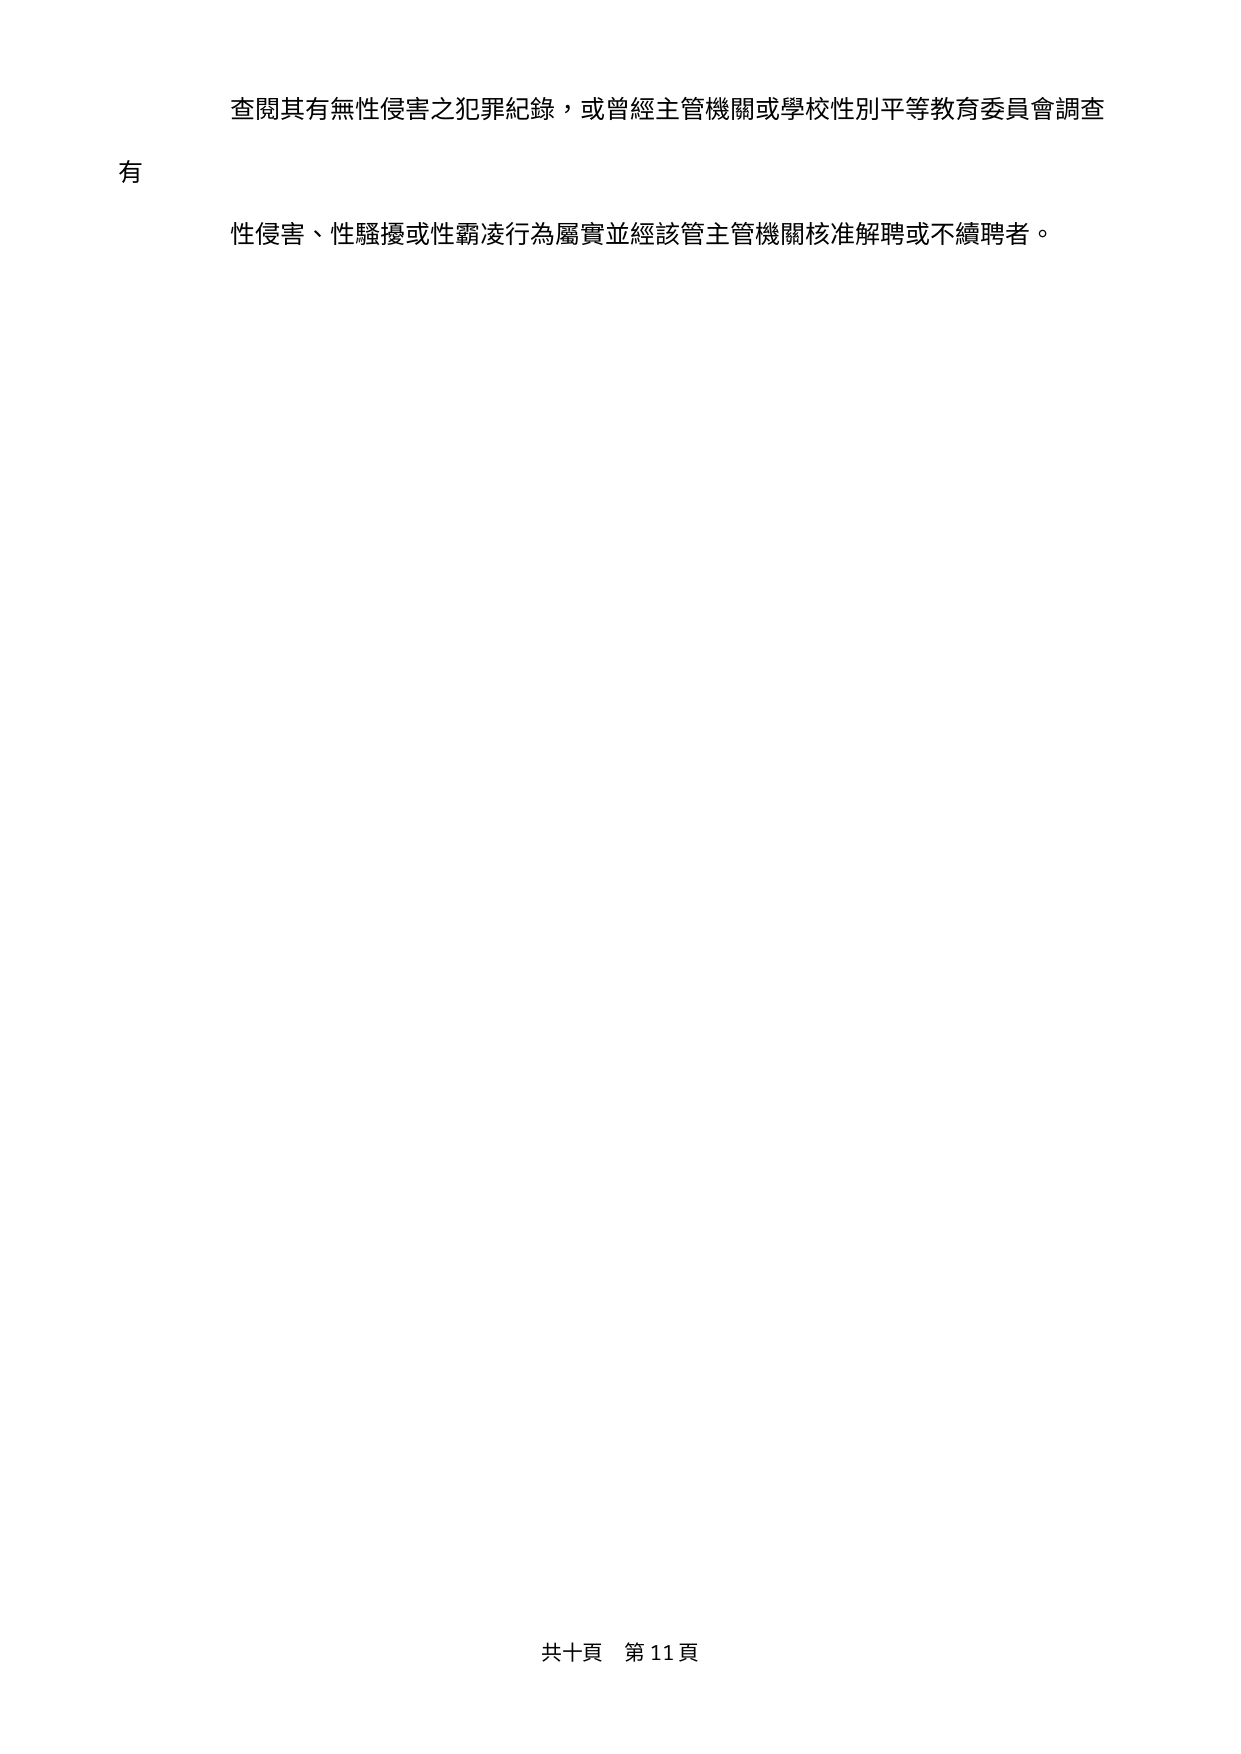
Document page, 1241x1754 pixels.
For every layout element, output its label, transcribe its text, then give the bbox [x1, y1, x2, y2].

text 查閱其有無性侵害之犯罪紀錄，或曾經主管機關或學校性別平等教育委員會調查有 [118, 66, 1122, 191]
text 性侵害、性騷擾或性霸凌行為屬實並經該管主管機關核准解聘或不續聘者。 [118, 191, 1122, 254]
